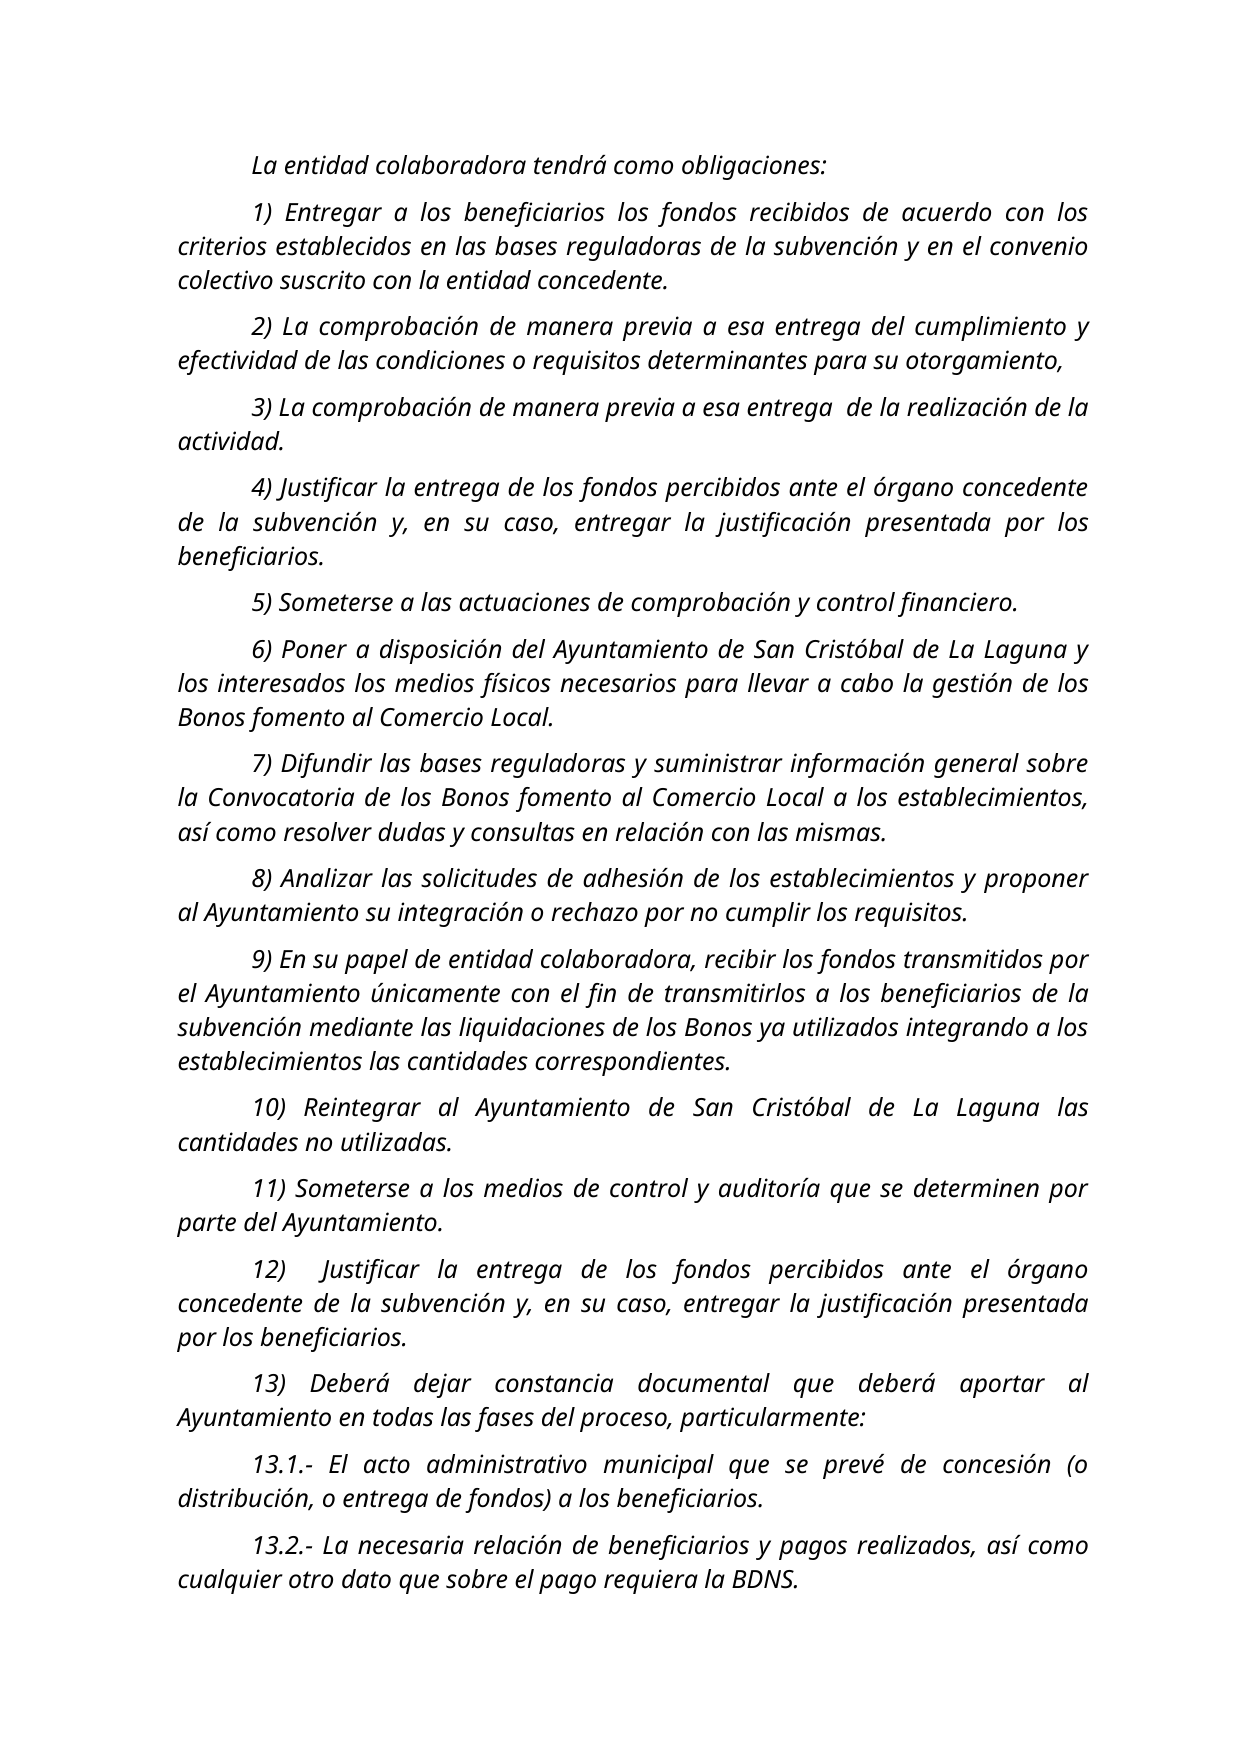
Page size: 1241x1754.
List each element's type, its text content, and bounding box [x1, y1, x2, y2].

text 3) La comprobación de manera previa a esa entrega de la realización de la actividad. [177, 389, 1093, 458]
text 10) Reintegrar al Ayuntamiento de San Cristóbal de La Laguna las cantidades no utilizadas. [177, 1090, 1093, 1158]
text 7) Difundir las bases reguladoras y suministrar información general sobre la Convocatoria de los Bonos fomento al Comercio Local a los establecimientos, así como resolver dudas y consultas en relación con las mismas. [177, 746, 1093, 848]
text 13.1.- El acto administrativo municipal que se prevé de concesión (o distribución, o entrega de fondos) a los beneficiarios. [177, 1447, 1093, 1515]
text 13.2.- La necesaria relación de beneficiarios y pagos realizados, así como cualquier otro dato que sobre el pago requiera la BDNS. [177, 1527, 1093, 1595]
text 13) Deberá dejar constancia documental que deberá aportar al Ayuntamiento en todas las fases del proceso, particularmente: [177, 1366, 1093, 1434]
text 8) Analizar las solicitudes de adhesión de los establecimientos y proponer al Ayuntamiento su integración o rechazo por no cumplir los requisitos. [177, 861, 1093, 929]
text 5) Someterse a las actuaciones de comprobación y control financiero. [177, 585, 1093, 619]
text 12) Justificar la entrega de los fondos percibidos ante el órgano concedente de la subvención y, en su caso, entregar la justificación presentada por los beneficiarios. [177, 1251, 1093, 1353]
text 2) La comprobación de manera previa a esa entrega del cumplimiento y efectividad de las condiciones o requisitos determinantes para su otorgamiento, [177, 309, 1093, 377]
text 11) Someterse a los medios de control y auditoría que se determinen por parte del Ayuntamiento. [177, 1171, 1093, 1239]
text 6) Poner a disposición del Ayuntamiento de San Cristóbal de La Laguna y los interesados los medios físicos necesarios para llevar a cabo la gestión de los Bonos fomento al Comercio Local. [177, 631, 1093, 733]
text 9) En su papel de entidad colaboradora, recibir los fondos transmitidos por el Ayuntamiento únicamente con el fin de transmitirlos a los beneficiarios de la subvención mediante las liquidaciones de los Bonos ya utilizados integrando a los establecimientos las cantidades correspondientes. [177, 941, 1093, 1078]
text La entidad colaboradora tendrá como obligaciones: [177, 148, 1093, 182]
text 4) Justificar la entrega de los fondos percibidos ante el órgano concedente de la subvención y, en su caso, entregar la justificación presentada por los beneficiarios. [177, 470, 1093, 572]
text 1) Entregar a los beneficiarios los fondos recibidos de acuerdo con los criterios establecidos en las bases reguladoras de la subvención y en el convenio colectivo suscrito con la entidad concedente. [177, 194, 1093, 296]
